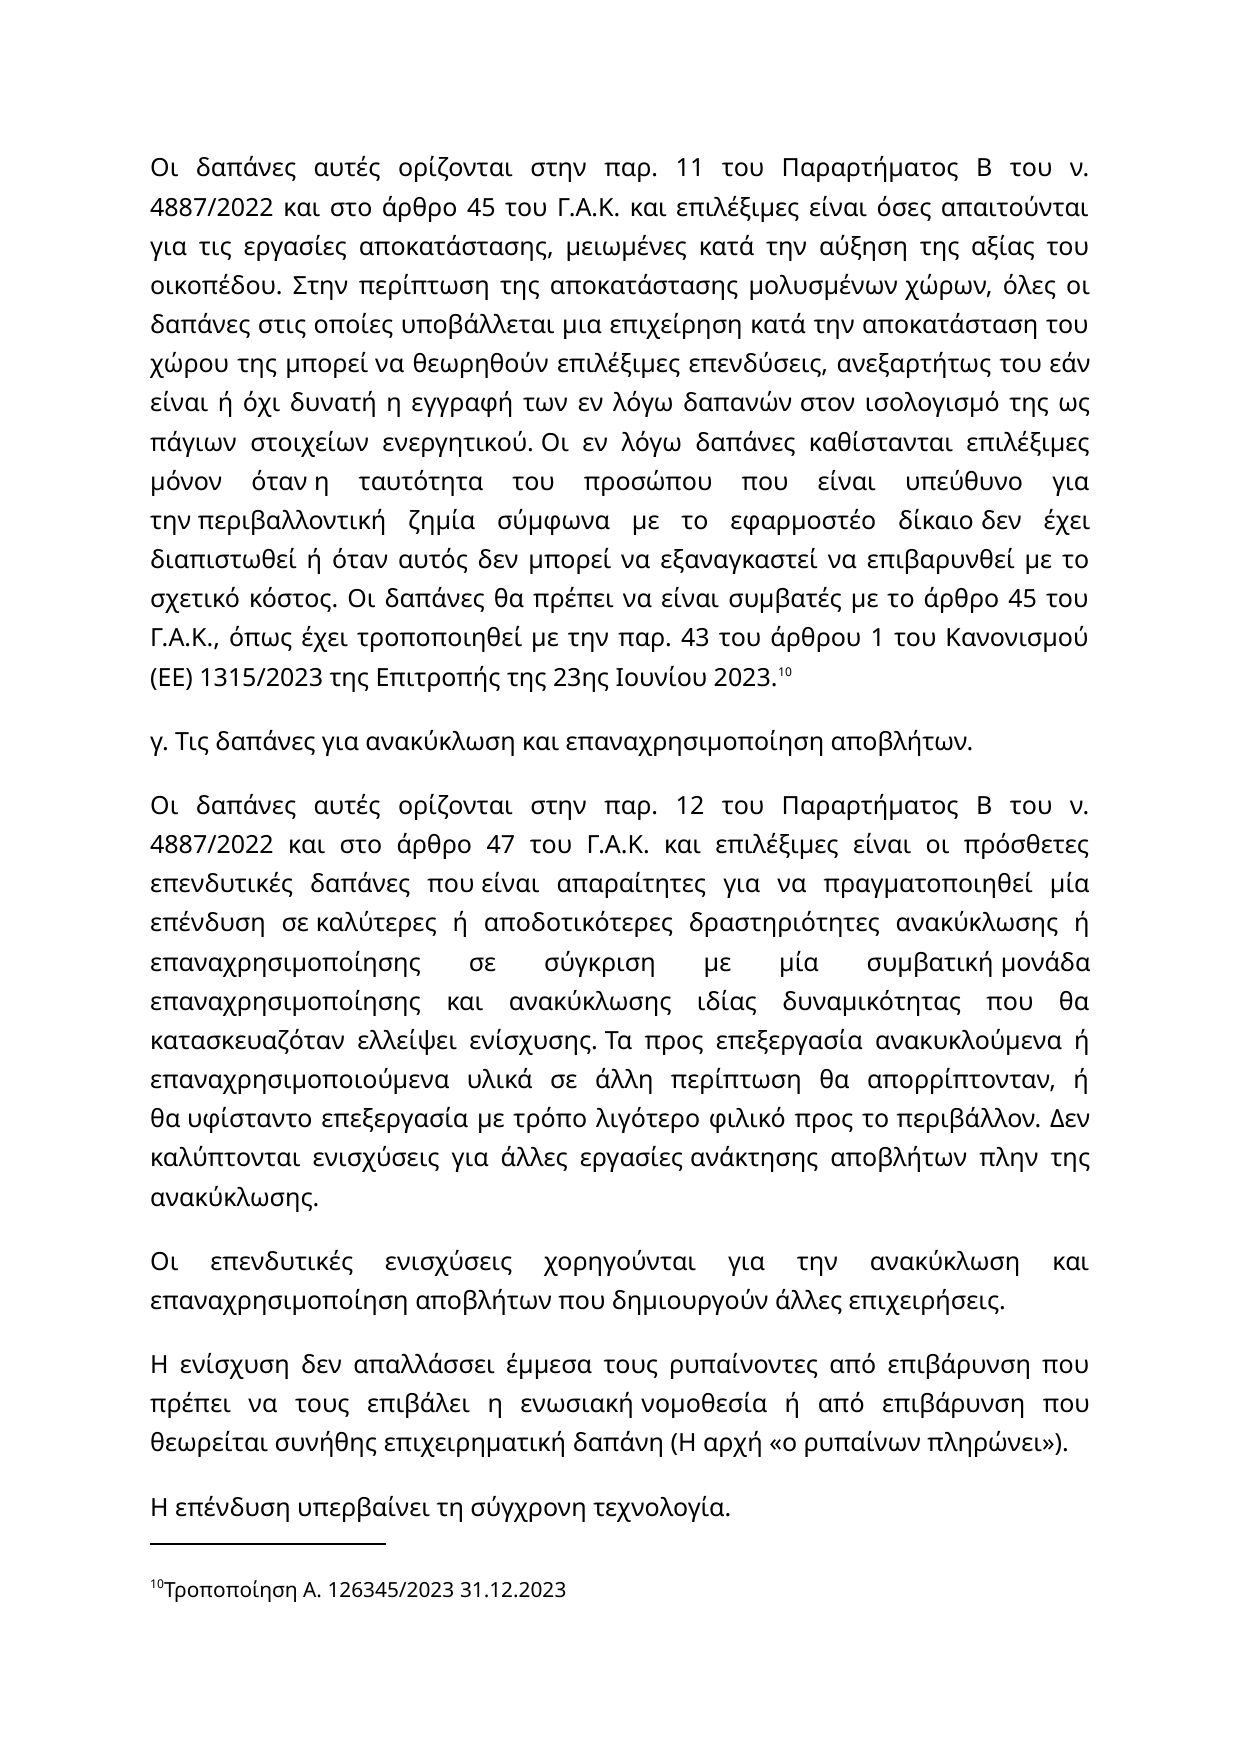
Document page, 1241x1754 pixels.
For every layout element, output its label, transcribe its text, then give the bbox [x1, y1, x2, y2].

text Οι επενδυτικές ενισχύσεις χορηγούνται για την ανακύκλωση και επαναχρησιμοποίηση αποβλήτων που δημιουργούν άλλες επιχειρήσεις. [150, 1243, 1090, 1317]
text Η ενίσχυση δεν απαλλάσσει έμμεσα τους ρυπαίνοντες από επιβάρυνση που πρέπει να τους επιβάλει η ενωσιακή νομοθεσία ή από επιβάρυνση που θεωρείται συνήθης επιχειρηματική δαπάνη (Η αρχή «ο ρυπαίνων πληρώνει»). [150, 1347, 1090, 1459]
text Η επένδυση υπερβαίνει τη σύγχρονη τεχνολογία. [150, 1489, 1090, 1523]
text Οι δαπάνες αυτές ορίζονται στην παρ. 11 του Παραρτήματος Β του ν. 4887/2022 και στο άρθρο 45 του Γ.Α.Κ. και επιλέξιμες είναι όσες απαιτούνται για τις εργασίες αποκατάστασης, μειωμένες κατά την αύξηση της αξίας του οικοπέδου. Στην περίπτωση της αποκατάστασης μολυσμένων χώρων, όλες οι δαπάνες στις οποίες υποβάλλεται μια επιχείρηση κατά την αποκατάσταση του χώρου της μπορεί να θεωρηθούν επιλέξιμες επενδύσεις, ανεξαρτήτως του εάν είναι ή όχι δυνατή η εγγραφή των εν λόγω δαπανών στον ισολογισμό της ως πάγιων στοιχείων ενεργητικού. Οι εν λόγω δαπάνες καθίστανται επιλέξιμες μόνον όταν η ταυτότητα του προσώπου που είναι υπεύθυνο για την περιβαλλοντική ζημία σύμφωνα με το εφαρμοστέο δίκαιο δεν έχει διαπιστωθεί ή όταν αυτός δεν μπορεί να εξαναγκαστεί να επιβαρυνθεί με το σχετικό κόστος. Οι δαπάνες θα πρέπει να είναι συμβατές με το άρθρο 45 του Γ.Α.Κ., όπως έχει τροποποιηθεί με την παρ. 43 του άρθρου 1 του Κανονισμού (ΕΕ) 1315/2023 της Επιτροπής της 23ης Ιουνίου 2023. [150, 150, 1090, 693]
text γ. Τις δαπάνες για ανακύκλωση και επαναχρησιμοποίηση αποβλήτων. [150, 723, 1090, 757]
text Τροποποίηση A. 126345/2023 31.12.2023 [150, 1576, 1090, 1604]
text Οι δαπάνες αυτές ορίζονται στην παρ. 12 του Παραρτήματος Β του ν. 4887/2022 και στο άρθρο 47 του Γ.Α.Κ. και επιλέξιμες είναι οι πρόσθετες επενδυτικές δαπάνες που είναι απαραίτητες για να πραγματοποιηθεί μία επένδυση σε καλύτερες ή αποδοτικότερες δραστηριότητες ανακύκλωσης ή επαναχρησιμοποίησης σε σύγκριση με μία συμβατική μονάδα επαναχρησιμοποίησης και ανακύκλωσης ιδίας δυναμικότητας που θα κατασκευαζόταν ελλείψει ενίσχυσης. Τα προς επεξεργασία ανακυκλούμενα ή επαναχρησιμοποιούμενα υλικά σε άλλη περίπτωση θα απορρίπτονταν, ή θα υφίσταντο επεξεργασία με τρόπο λιγότερο φιλικό προς το περιβάλλον. Δεν καλύπτονται ενισχύσεις για άλλες εργασίες ανάκτησης αποβλήτων πλην της ανακύκλωσης. [150, 787, 1090, 1213]
